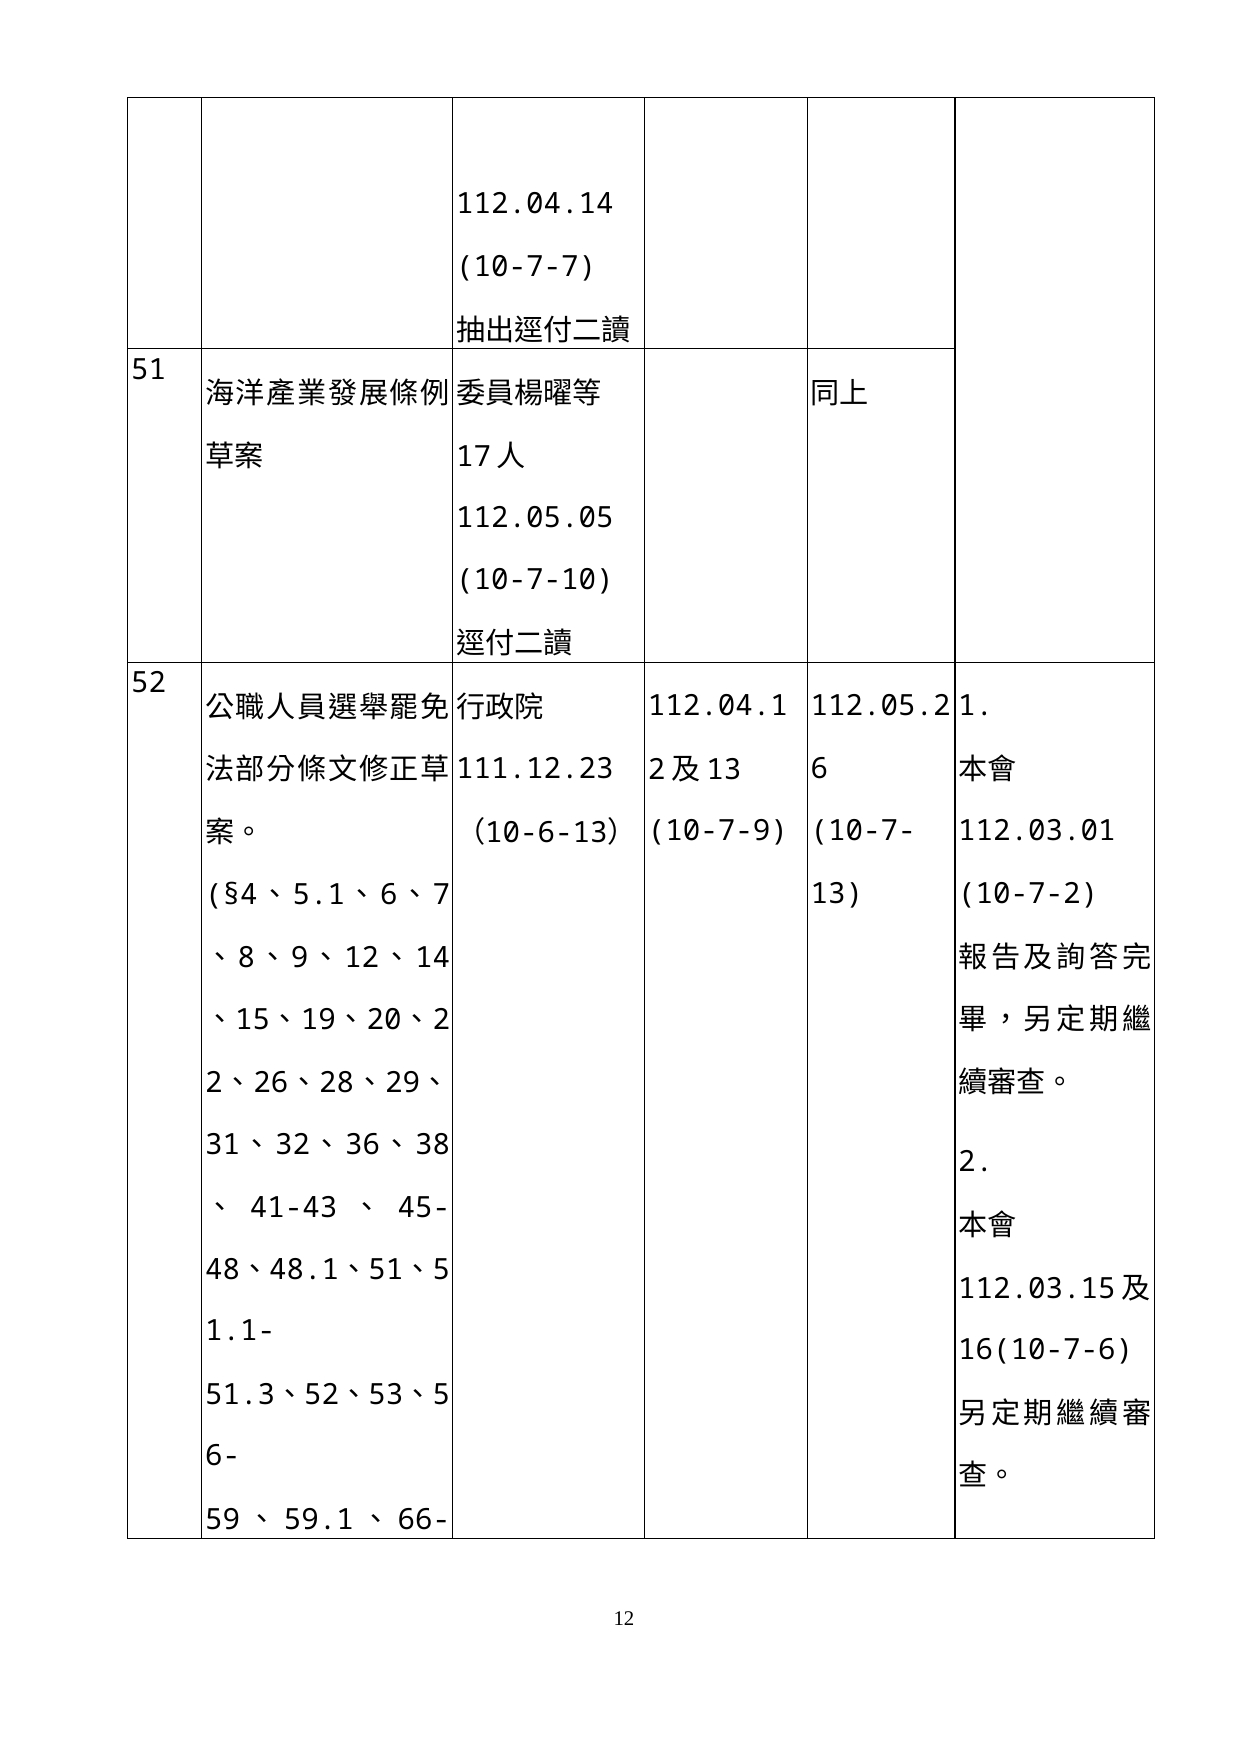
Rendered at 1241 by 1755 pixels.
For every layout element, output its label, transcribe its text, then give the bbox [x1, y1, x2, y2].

table_cell 112.04.12及13 (10-7-9) [645, 663, 807, 1538]
table_cell 行政院 111.12.23 （10-6-13） [453, 663, 644, 1538]
table_cell [128, 663, 201, 1538]
table_cell 海洋產業發展條例草案 [202, 349, 452, 662]
table_cell [645, 349, 807, 662]
table_cell 同上 [808, 349, 954, 662]
table_cell [202, 98, 452, 348]
table_cell 公職人員選舉罷免法部分條文修正草案。 (§4、5.1、6、7、8、9、12、14、15、19、20、22、26、28、29、31、32、36、38、41-43、45-48、48.1、51、51.1-51.3、52、53、56-59、59.1、66- [202, 663, 452, 1538]
table_cell 112.04.14 (10-7-7) 抽出逕付二讀 [453, 98, 644, 348]
table_cell [808, 98, 954, 348]
table_cell [645, 98, 807, 348]
table_cell 1. 本會 112.03.01 (10-7-2) 報告及詢答完畢，另定期繼續審查。 2. 本會 112.03.15及16(10-7-6) 另定期繼續審查。 [956, 663, 1154, 1538]
table_cell 委員楊曜等17人 112.05.05 (10-7-10) 逕付二讀 [453, 349, 644, 662]
table_cell [956, 98, 1154, 662]
table_cell [128, 349, 201, 662]
table_cell 112.05.26 (10-7-13) [808, 663, 954, 1538]
table_cell [128, 98, 201, 348]
